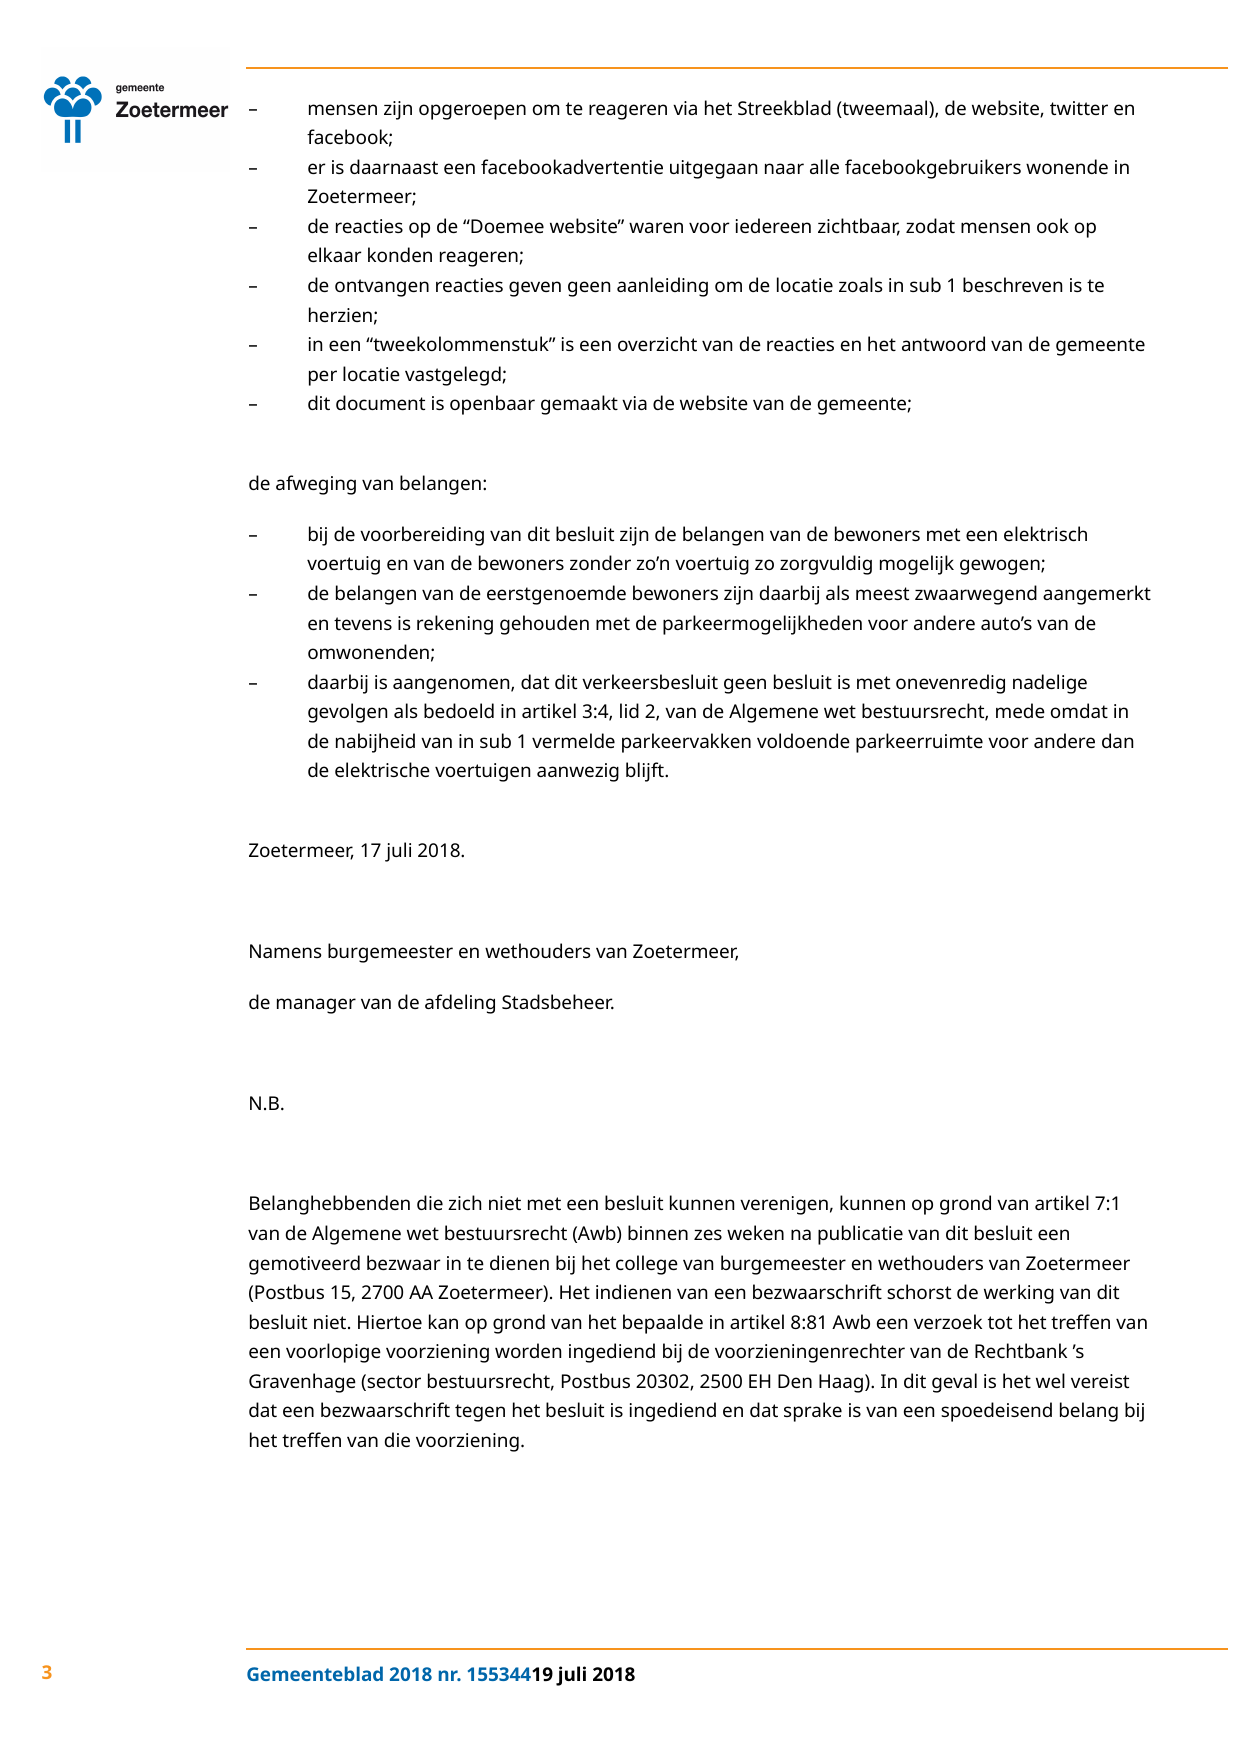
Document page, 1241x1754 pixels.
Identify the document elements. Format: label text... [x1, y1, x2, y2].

list daarbij is aangenomen, dat dit verkeersbesluit geen besluit is met onevenredig nadelige gevolgen als bedoeld in artikel 3:4, lid 2, van de Algemene wet bestuursrecht, mede omdat in de nabijheid van in sub 1 vermelde parkeervakken voldoende parkeerruimte voor andere dan de elektrische voertuigen aanwezig blijft. [248, 669, 1152, 783]
text N.B. [248, 1090, 1152, 1116]
list de ontvangen reacties geven geen aanleiding om de locatie zoals in sub 1 beschreven is te herzien; [248, 272, 1152, 328]
text Namens burgemeester en wethouders van Zoetermeer, [248, 938, 1152, 964]
text de afweging van belangen: [248, 471, 1152, 496]
list de belangen van de eerstgenoemde bewoners zijn daarbij als meest zwaarwegend aangemerkt en tevens is rekening gehouden met de parkeermogelijkheden voor andere auto’s van de omwonenden; [248, 580, 1152, 665]
text Zoetermeer, 17 juli 2018. [248, 838, 1152, 863]
text Belanghebbenden die zich niet met een besluit kunnen verenigen, kunnen op grond van artikel 7:1 van de Algemene wet bestuursrecht (Awb) binnen zes weken na publicatie van dit besluit een gemotiveerd bezwaar in te dienen bij het college van burgemeester en wethouders van Zoetermeer (Postbus 15, 2700 AA Zoetermeer). Het indienen van een bezwaarschrift schorst de werking van dit besluit niet. Hiertoe kan op grond van het bepaalde in artikel 8:81 Awb een verzoek tot het treffen van een voorlopige voorziening worden ingediend bij de voorzieningenrechter van de Rechtbank ’s Gravenhage (sector bestuursrecht, Postbus 20302, 2500 EH Den Haag). In dit geval is het wel vereist dat een bezwaarschrift tegen het besluit is ingediend en dat sprake is van een spoedeisend belang bij het treffen van die voorziening. [248, 1191, 1152, 1453]
list dit document is openbaar gemaakt via de website van de gemeente; [248, 391, 1152, 416]
list de reacties op de “Doemee website” waren voor iedereen zichtbaar, zodat mensen ook op elkaar konden reageren; [248, 213, 1152, 268]
text de manager van de afdeling Stadsbeheer. [248, 989, 1152, 1015]
list er is daarnaast een facebookadvertentie uitgegaan naar alle facebookgebruikers wonende in Zoetermeer; [248, 154, 1152, 209]
list bij de voorbereiding van dit besluit zijn de belangen van de bewoners met een elektrisch voertuig en van de bewoners zonder zo’n voertuig zo zorgvuldig mogelijk gewogen; [248, 521, 1152, 576]
picture [41, 47, 231, 172]
list mensen zijn opgeroepen om te reageren via het Streekblad (tweemaal), de website, twitter en facebook; [248, 95, 1152, 150]
list in een “tweekolommenstuk” is een overzicht van de reacties en het antwoord van de gemeente per locatie vastgelegd; [248, 331, 1152, 387]
